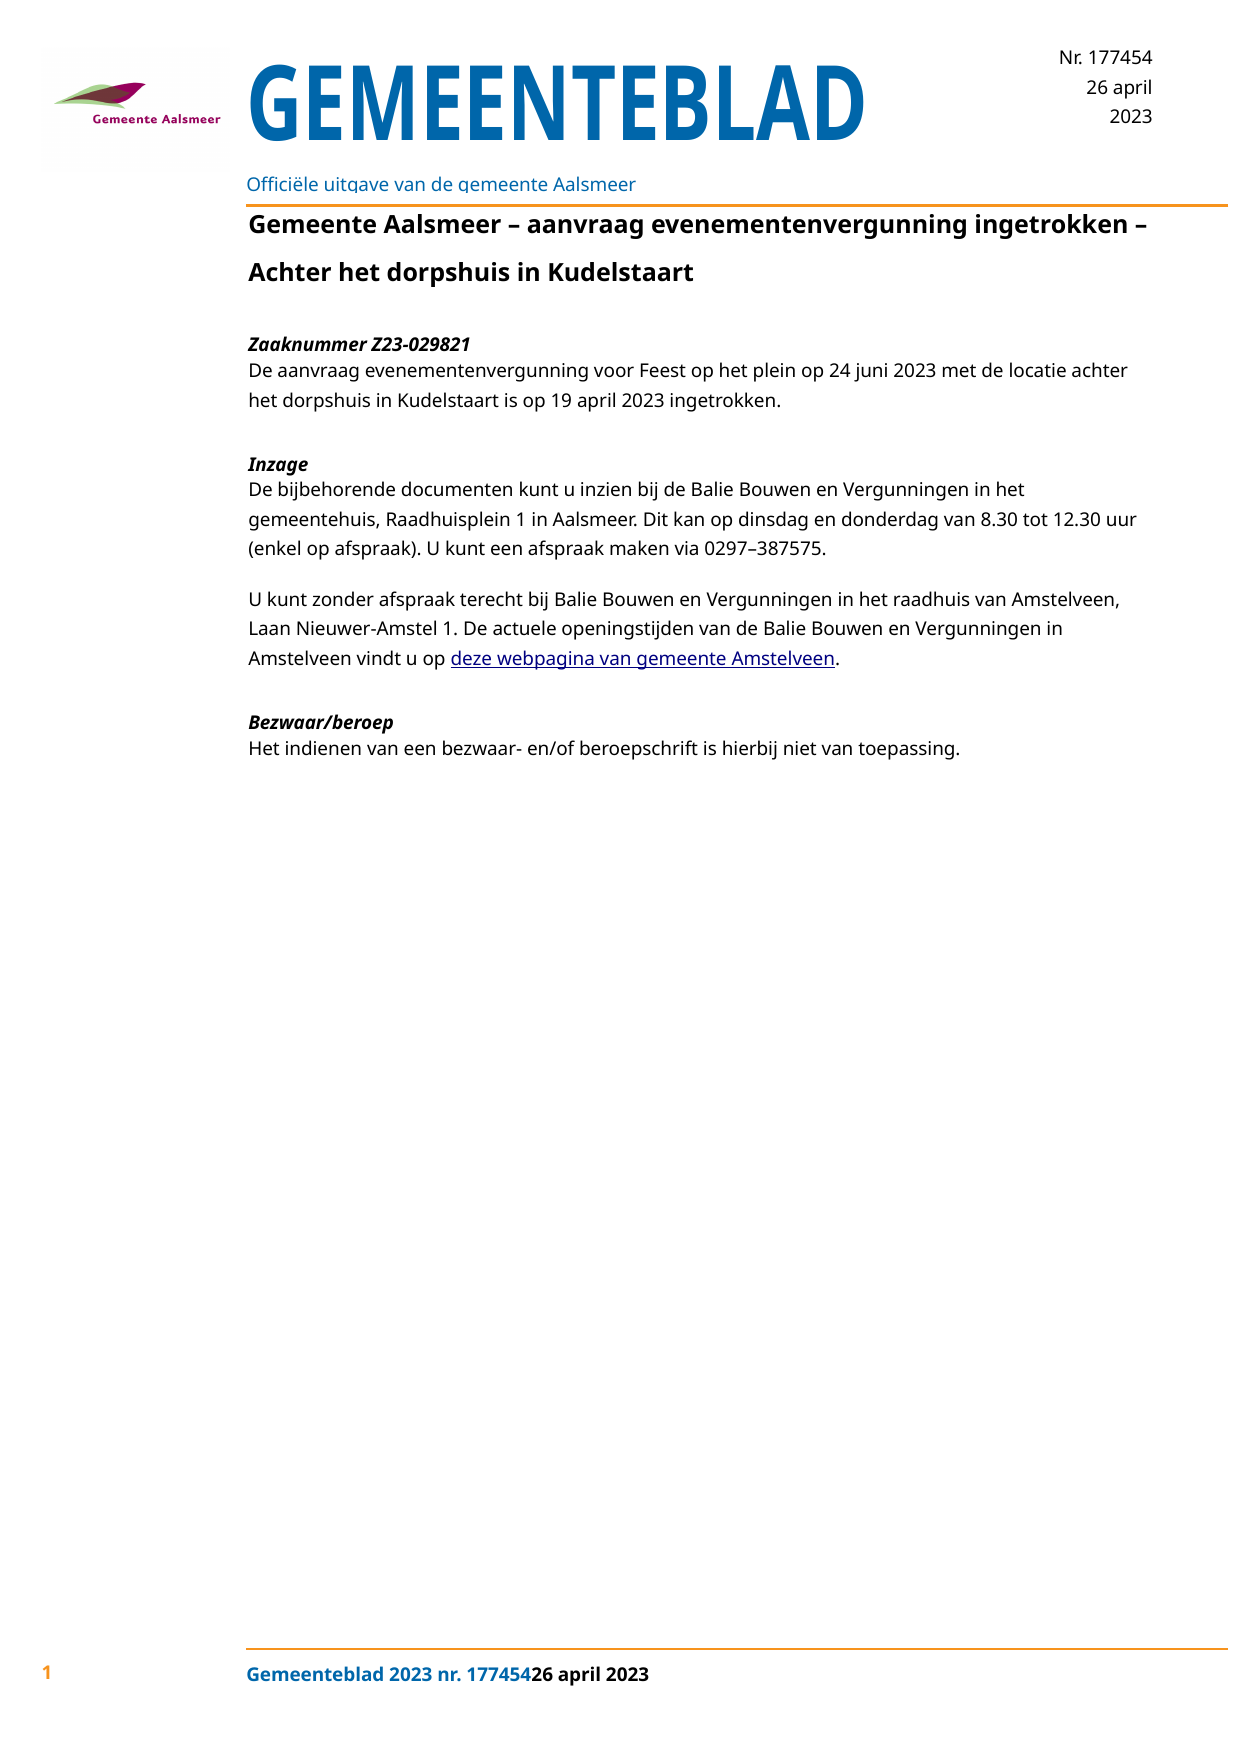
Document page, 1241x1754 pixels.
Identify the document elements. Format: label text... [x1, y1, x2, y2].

text Inzage [248, 451, 1152, 476]
text U kunt zonder afspraak terecht bij Balie Bouwen en Vergunningen in het raadhuis van Amstelveen, Laan Nieuwer-Amstel 1. De actuele openingstijden van de Balie Bouwen en Vergunningen in Amstelveen vindt u op deze webpagina van gemeente Amstelveen. [248, 586, 1152, 671]
text De bijbehorende documenten kunt u inzien bij de Balie Bouwen en Vergunningen in het gemeentehuis, Raadhuisplein 1 in Aalsmeer. Dit kan op dinsdag en donderdag van 8.30 tot 12.30 uur (enkel op afspraak). U kunt een afspraak maken via 0297–387575. [248, 476, 1152, 561]
text Gemeente Aalsmeer – aanvraag evenementenvergunning ingetrokken – Achter het dorpshuis in Kudelstaart [248, 207, 1152, 288]
picture [41, 47, 231, 172]
text De aanvraag evenementenvergunning voor Feest op het plein op 24 juni 2023 met de locatie achter het dorpshuis in Kudelstaart is op 19 april 2023 ingetrokken. [248, 357, 1152, 412]
text Bezwaar/beroep [248, 709, 1152, 735]
text Zaaknummer Z23-029821 [248, 331, 1152, 357]
text Het indienen van een bezwaar- en/of beroepschrift is hierbij niet van toepassing. [248, 735, 1152, 761]
